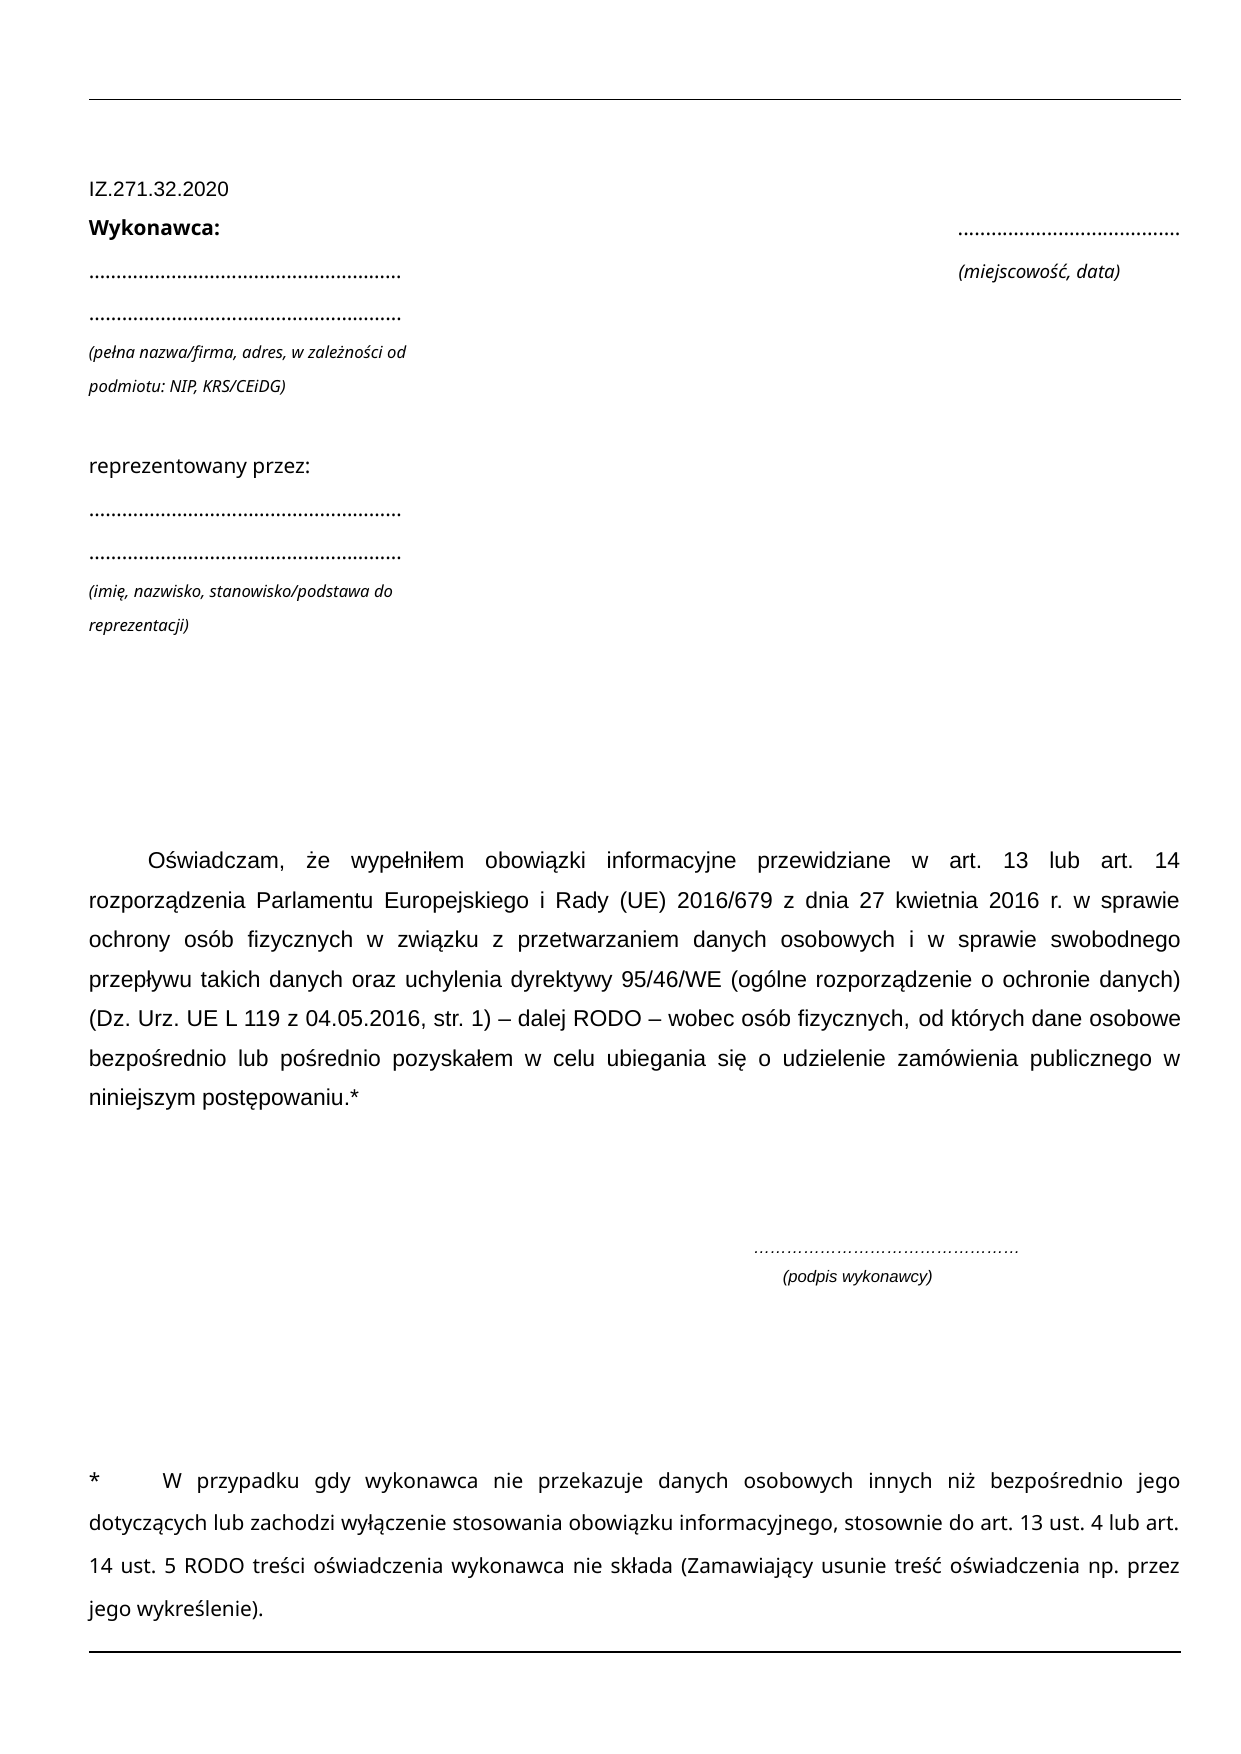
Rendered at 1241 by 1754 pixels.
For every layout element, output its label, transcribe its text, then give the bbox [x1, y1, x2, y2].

text (pełna nazwa/firma, adres, w zależności od podmiotu: NIP, KRS/CEiDG) [89, 341, 428, 398]
text ………………………………………………… (miejscowość, data) [88, 256, 1181, 284]
text Wykonawca: ........................................ [89, 213, 1181, 242]
text (imię, nazwisko, stanowisko/podstawa do reprezentacji) [89, 579, 428, 636]
text ………………………………………………… [89, 298, 428, 327]
text IZ.271.32.2020 [89, 177, 1181, 201]
text reprezentowany przez: [89, 452, 428, 480]
text Oświadczam, że wypełniłem obowiązki informacyjne przewidziane w art. 13 lub art. 14 rozporządzenia Parlamentu Europejskiego i Rady (UE) 2016/679 z dnia 27 kwietnia 2016 r. w sprawie ochrony osób fizycznych w związku z przetwarzaniem danych osobowych i w sprawie swobodnego przepływu takich danych oraz uchylenia dyrektywy 95/46/WE (ogólne rozporządzenie o ochronie danych) (Dz. Urz. UE L 119 z 04.05.2016, str. 1) – dalej RODO – wobec osób fizycznych, od których dane osobowe bezpośrednio lub pośrednio pozyskałem w celu ubiegania się o udzielenie zamówienia publicznego w niniejszym postępowaniu.* [89, 847, 1181, 1110]
text ………………………………………………… [89, 537, 428, 565]
text ………………………………………… [753, 1238, 1181, 1257]
text (podpis wykonawcy) [783, 1267, 1181, 1286]
text * W przypadku gdy wykonawca nie przekazuje danych osobowych innych niż bezpośrednio jego dotyczących lub zachodzi wyłączenie stosowania obowiązku informacyjnego, stosownie do art. 13 ust. 4 lub art. 14 ust. 5 RODO treści oświadczenia wykonawca nie składa (Zamawiający usunie treść oświadczenia np. przez jego wykreślenie). [89, 1466, 1181, 1622]
text ………………………………………………… [89, 494, 428, 523]
